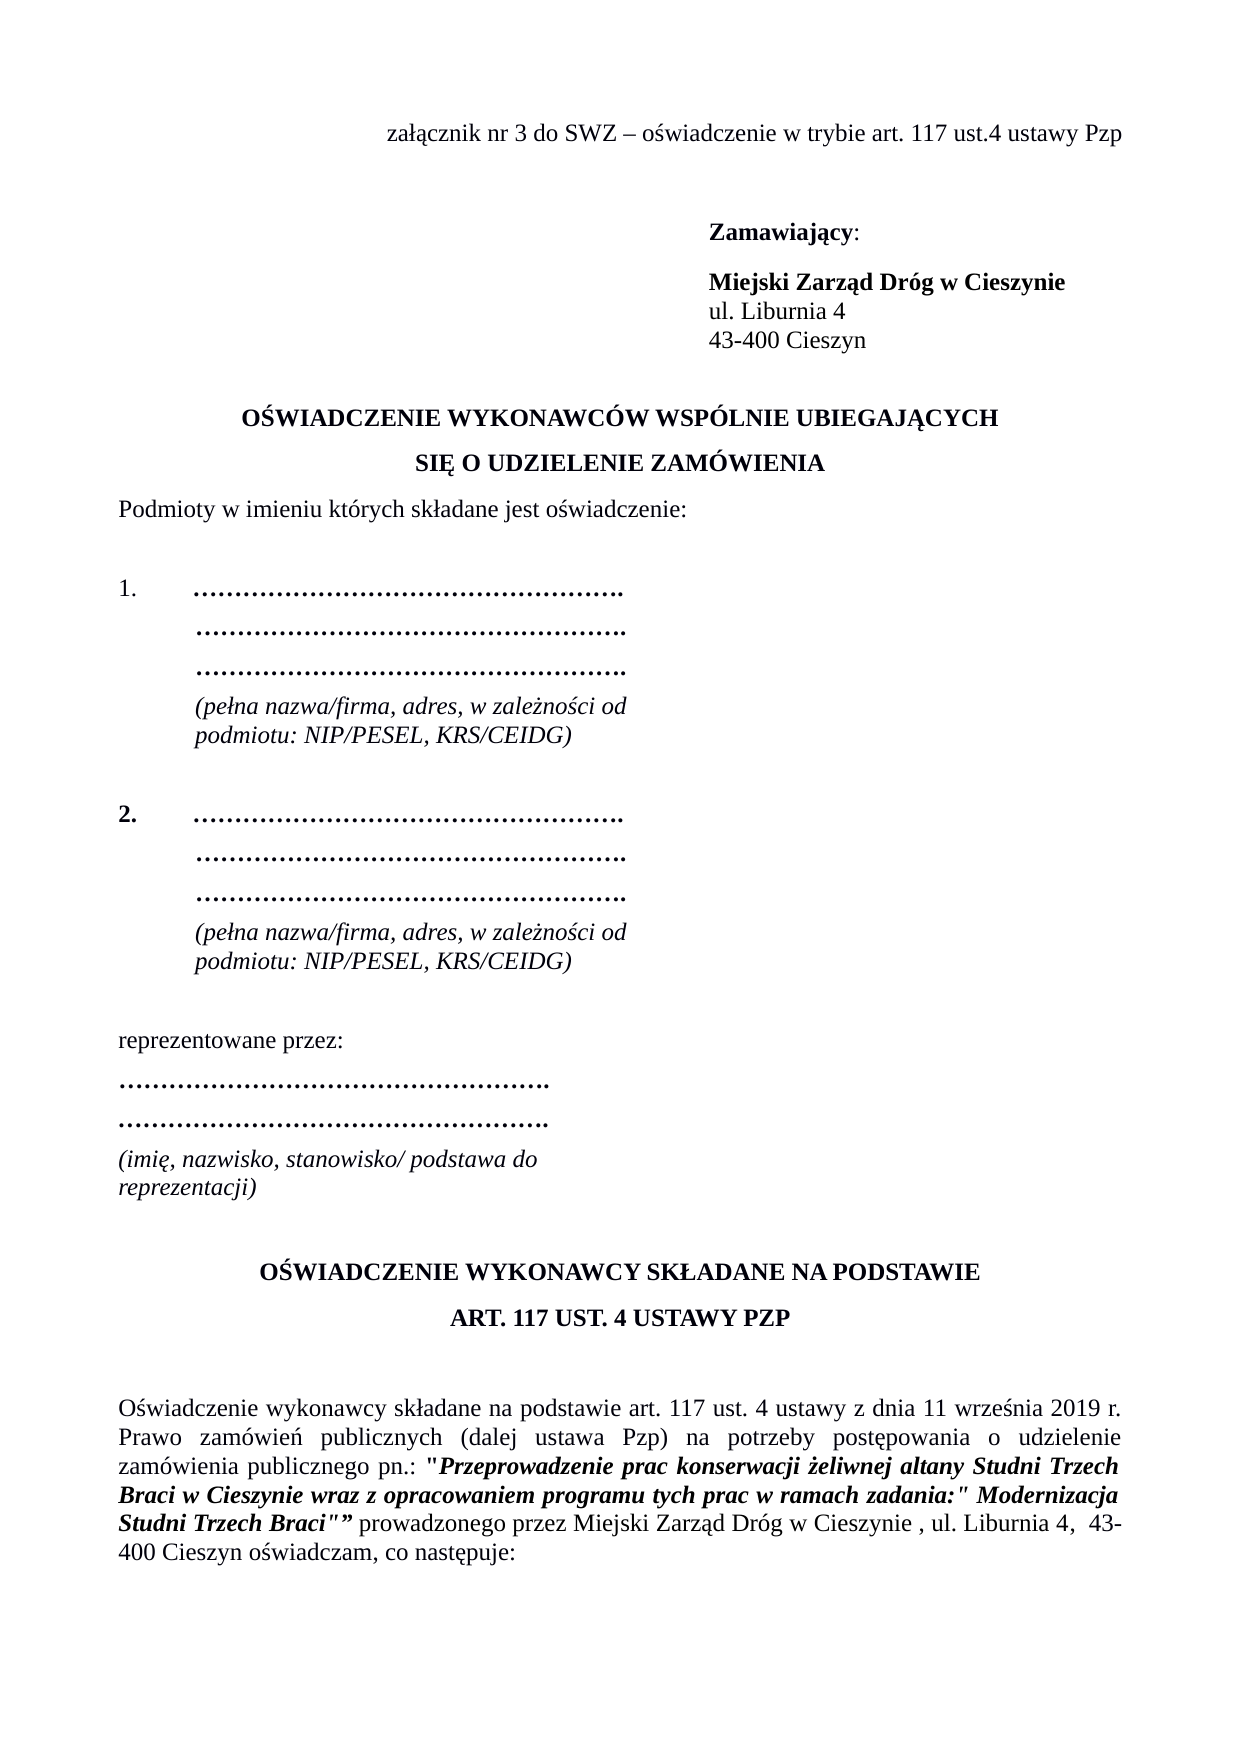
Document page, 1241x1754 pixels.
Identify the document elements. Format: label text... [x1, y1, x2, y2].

text SIĘ O UDZIELENIE ZAMÓWIENIA [118, 448, 1122, 477]
text OŚWIADCZENIE WYKONAWCY SKŁADANE NA PODSTAWIE [118, 1257, 1122, 1286]
text Oświadczenie wykonawcy składane na podstawie art. 117 ust. 4 ustawy z dnia 11 września 2019 r. Prawo zamówień publicznych (dalej ustawa Pzp) na potrzeby postępowania o udzielenie zamówienia publicznego pn.: "Przeprowadzenie prac konserwacji żeliwnej altany Studni Trzech Braci w Cieszynie wraz z opracowaniem programu tych prac w ramach zadania:" Modernizacja Studni Trzech Braci"” prowadzonego przez Miejski Zarząd Dróg w Cieszynie , ul. Liburnia 4, 43-400 Cieszyn oświadczam, co następuje: [118, 1393, 1122, 1566]
text Miejski Zarząd Dróg w Cieszynie [709, 267, 1122, 296]
subtitle załącznik nr 3 do SWZ – oświadczenie w trybie art. 117 ust.4 ustawy Pzp [118, 118, 1122, 147]
text (imię, nazwisko, stanowisko/ podstawa do reprezentacji) [118, 1144, 650, 1201]
text 43-400 Cieszyn [709, 325, 1122, 353]
text Podmioty w imieniu których składane jest oświadczenie: [118, 494, 1122, 523]
text ……………………………………………. [195, 838, 1122, 867]
text ……………………………………………. [195, 612, 1122, 641]
list ……………………………………………. [118, 799, 1122, 828]
text (pełna nazwa/firma, adres, w zależności od podmiotu: NIP/PESEL, KRS/CEIDG) [195, 691, 650, 749]
text ……………………………………………. [195, 878, 1122, 907]
text Zamawiający: [118, 217, 1122, 246]
text reprezentowane przez: [118, 1025, 650, 1054]
text ……………………………………………. [195, 652, 1122, 681]
list ……………………………………………. [118, 573, 1122, 602]
text ART. 117 UST. 4 USTAWY PZP [118, 1303, 1122, 1331]
text OŚWIADCZENIE WYKONAWCÓW WSPÓLNIE UBIEGAJĄCYCH [118, 403, 1122, 432]
text (pełna nazwa/firma, adres, w zależności od podmiotu: NIP/PESEL, KRS/CEIDG) [195, 917, 650, 975]
text ul. Liburnia 4 [709, 296, 1122, 325]
text ……………………………………………. [118, 1065, 1122, 1093]
text ……………………………………………. [118, 1104, 1122, 1133]
